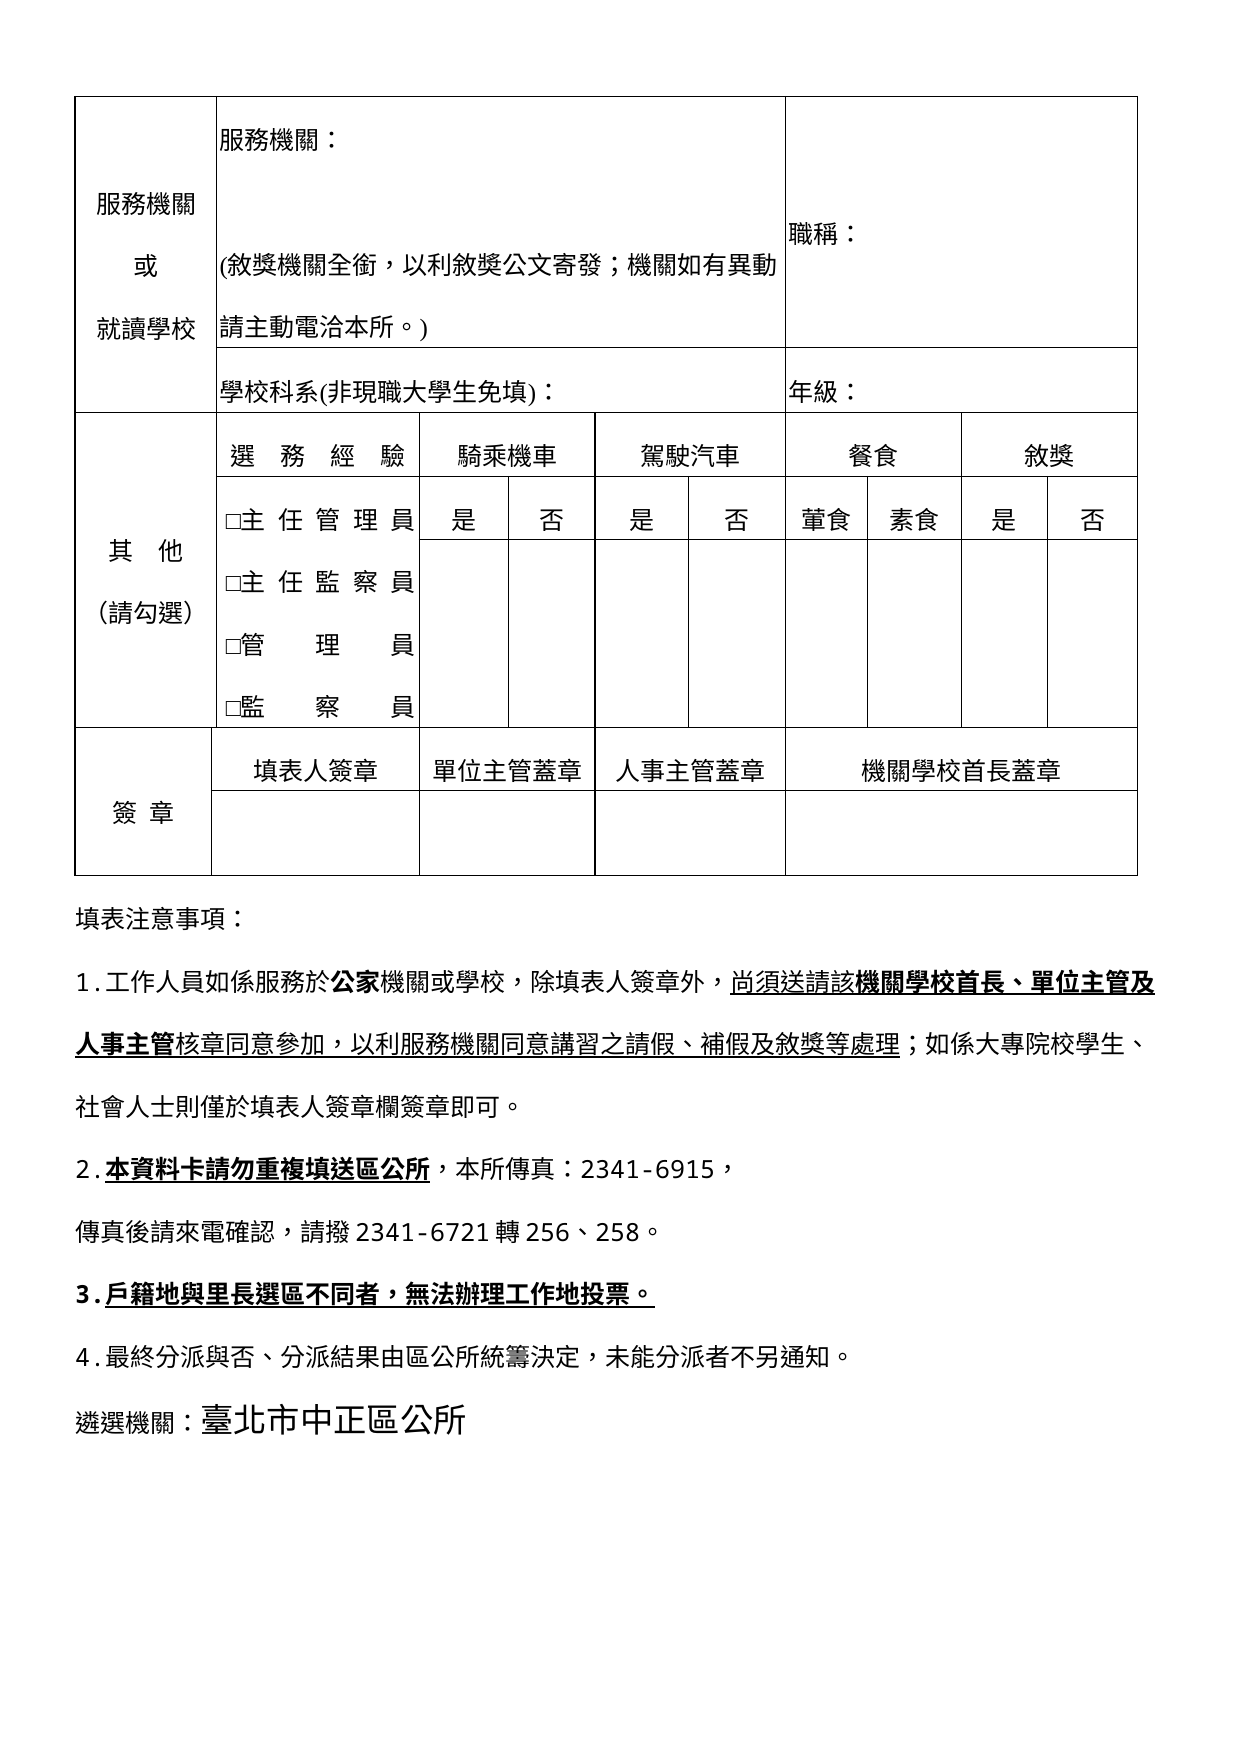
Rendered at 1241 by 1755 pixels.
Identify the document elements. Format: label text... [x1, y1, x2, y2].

table_cell 服務機關： (敘獎機關全銜，以利敘奬公文寄發；機關如有異動請主動電洽本所。) [217, 97, 785, 347]
table_cell 學校科系(非現職大學生免填)： [217, 348, 785, 412]
table_cell 否 [689, 477, 785, 539]
table_cell 機關學校首長蓋章 [786, 728, 1137, 790]
table_cell 是 [962, 477, 1047, 539]
table_cell 餐食 [786, 413, 961, 476]
text 4.最終分派與否、分派結果由區公所統籌決定，未能分派者不另通知。 [75, 1314, 1165, 1376]
table_cell [509, 540, 594, 727]
table_cell [962, 540, 1047, 727]
table_cell 否 [509, 477, 594, 539]
text 1.工作人員如係服務於公家機關或學校，除填表人簽章外，尚須送請該機關學校首長、單位主管及人事主管核章同意參加，以利服務機關同意講習之請假、補假及敘獎等處理；如係大專院校學生、社會人士則僅於填表人簽章欄簽章即可。 [75, 939, 1165, 1126]
text 遴選機關：臺北市中正區公所 [75, 1376, 1165, 1439]
table_cell 敘獎 [962, 413, 1137, 476]
text 填表注意事項： [75, 876, 1165, 939]
table_cell 其 他 （請勾選） [76, 413, 216, 727]
table_cell 是 [420, 477, 508, 539]
table_cell [596, 540, 688, 727]
table_cell 駕駛汽車 [596, 413, 785, 476]
table_cell 單位主管蓋章 [420, 728, 594, 790]
table_cell 填表人簽章 [212, 728, 419, 790]
table_cell [786, 791, 1137, 875]
table_cell 年級： [786, 348, 1137, 412]
table_cell 職稱： [786, 97, 1137, 347]
table_cell [1048, 540, 1137, 727]
text 傳真後請來電確認，請撥2341-6721轉256、258。 [75, 1189, 1165, 1251]
table_cell [868, 540, 961, 727]
table_cell 騎乘機車 [420, 413, 594, 476]
text 2.本資料卡請勿重複填送區公所，本所傳真：2341-6915， [75, 1126, 1165, 1189]
table_cell 服務機關 或 就讀學校 [76, 97, 216, 412]
table_cell 簽 章 [76, 728, 211, 875]
text 3.戶籍地與里長選區不同者，無法辦理工作地投票。 [75, 1251, 1165, 1314]
table_cell [420, 791, 594, 875]
table_cell 否 [1048, 477, 1137, 539]
table_cell 是 [596, 477, 688, 539]
table_cell □主 任 管 理 員 □主 任 監 察 員 □管 理 員 □監 察 員 [217, 477, 419, 727]
table_cell [689, 540, 785, 727]
table_cell [596, 791, 785, 875]
table_cell [212, 791, 419, 875]
table_cell 素食 [868, 477, 961, 539]
table_cell [420, 540, 508, 727]
table_cell 人事主管蓋章 [596, 728, 785, 790]
table_cell [786, 540, 867, 727]
table_cell 選 務 經 驗 [217, 413, 419, 476]
table_cell 葷食 [786, 477, 867, 539]
